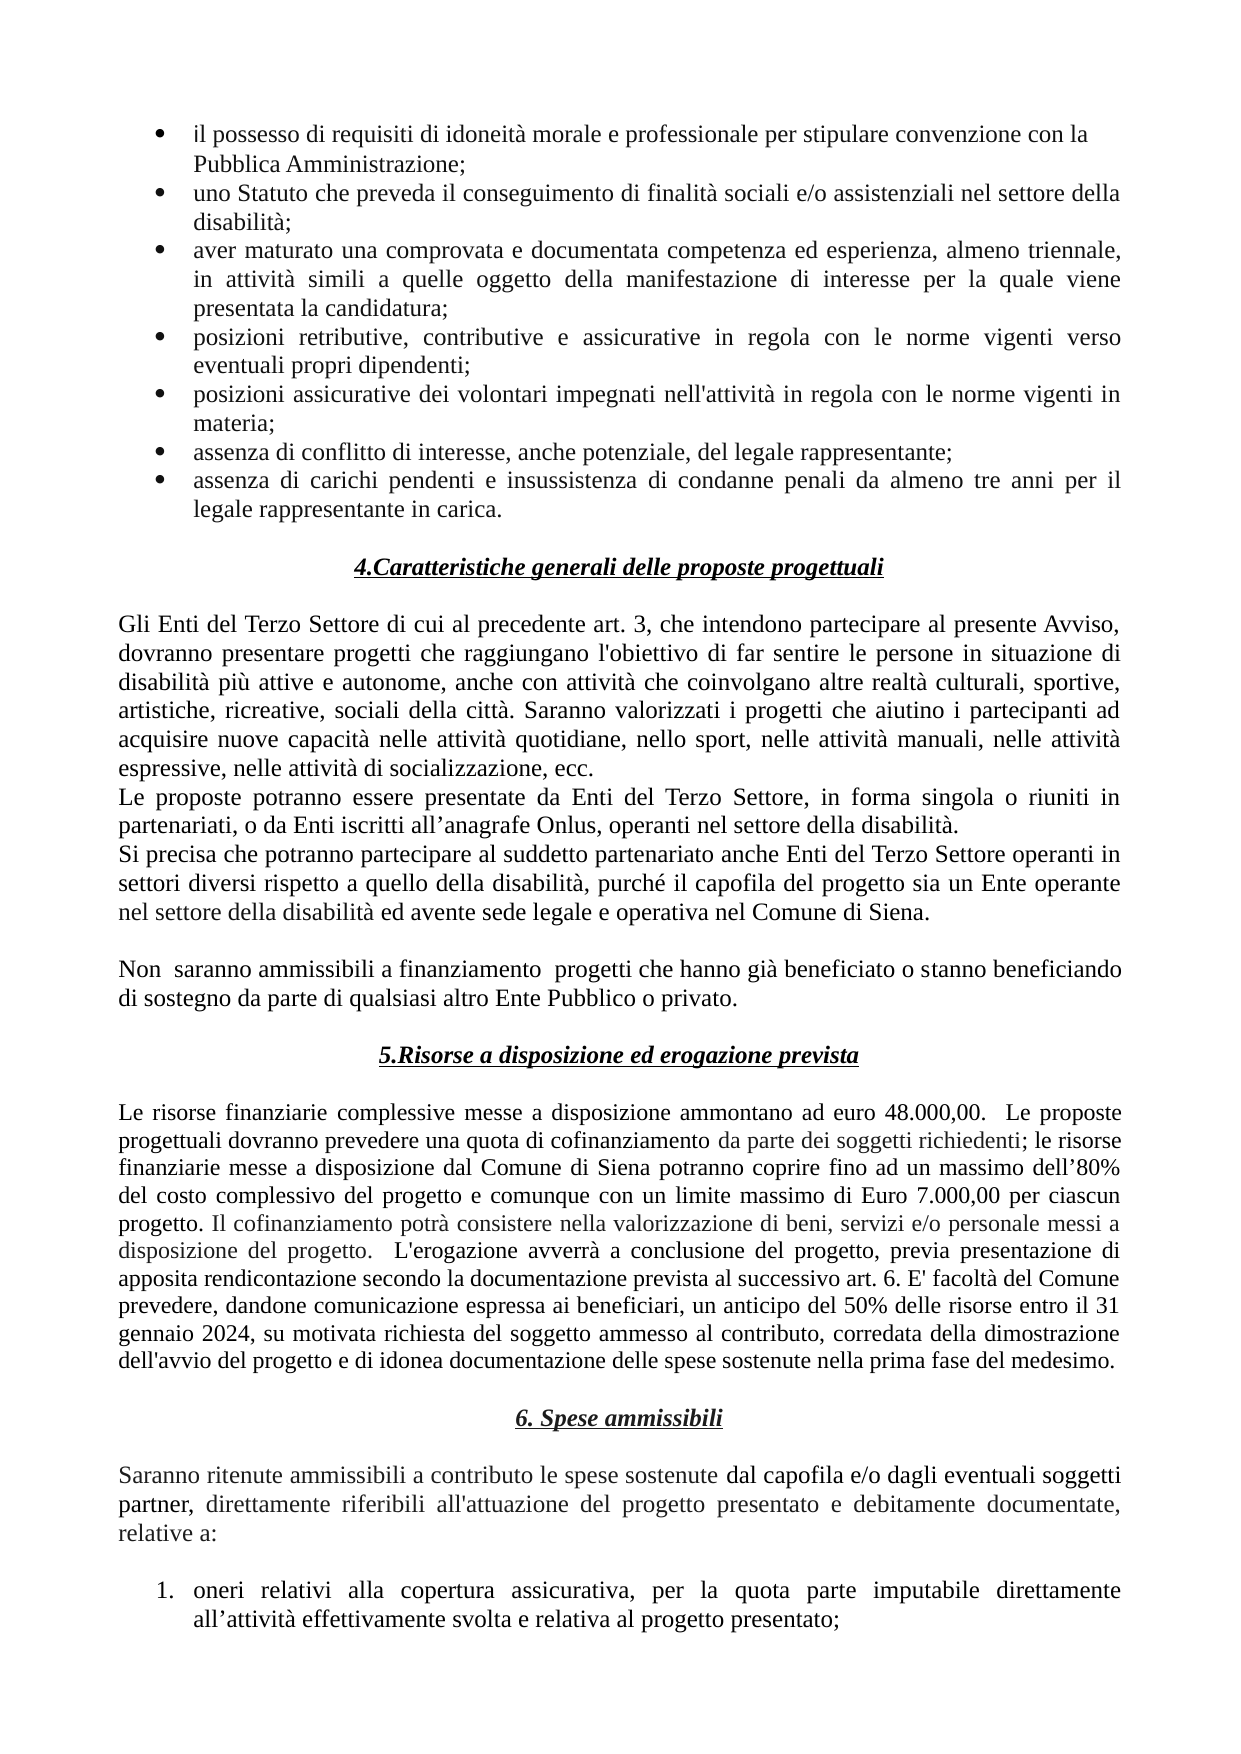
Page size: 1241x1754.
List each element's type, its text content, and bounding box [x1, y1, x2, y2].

list il possesso di requisiti di idoneità morale e professionale per stipulare convenzione con la [156, 118, 1122, 149]
list oneri relativi alla copertura assicurativa, per la quota parte imputabile direttamente all’attività effettivamente svolta e relativa al progetto presentato; [156, 1575, 1122, 1633]
list aver maturato una comprovata e documentata competenza ed esperienza, almeno triennale, in attività simili a quelle oggetto della manifestazione di interesse per la quale viene presentata la candidatura; [156, 236, 1122, 322]
text 5.Risorse a disposizione ed erogazione prevista [118, 1041, 1122, 1069]
text Pubblica Amministrazione; [193, 149, 1122, 178]
list uno Statuto che preveda il conseguimento di finalità sociali e/o assistenziali nel settore della disabilità; [156, 178, 1122, 236]
text 6. Spese ammissibili [118, 1403, 1122, 1432]
list posizioni assicurative dei volontari impegnati nell'attività in regola con le norme vigenti in materia; [156, 379, 1122, 437]
list assenza di carichi pendenti e insussistenza di condanne penali da almeno tre anni per il legale rappresentante in carica. [156, 466, 1122, 523]
text 4.Caratteristiche generali delle proposte progettuali [118, 552, 1122, 581]
text Saranno ritenute ammissibili a contributo le spese sostenute dal capofila e/o dagli eventuali soggetti partner, direttamente riferibili all'attuazione del progetto presentato e debitamente documentate, relative a: [118, 1460, 1122, 1547]
text Si precisa che potranno partecipare al suddetto partenariato anche Enti del Terzo Settore operanti in settori diversi rispetto a quello della disabilità, purché il capofila del progetto sia un Ente operante nel settore della disabilità ed avente sede legale e operativa nel Comune di Siena. [118, 839, 1122, 926]
text Non saranno ammissibili a finanziamento progetti che hanno già beneficiato o stanno beneficiando di sostegno da parte di qualsiasi altro Ente Pubblico o privato. [118, 954, 1122, 1012]
list assenza di conflitto di interesse, anche potenziale, del legale rappresentante; [156, 437, 1122, 466]
text Le proposte potranno essere presentate da Enti del Terzo Settore, in forma singola o riuniti in partenariati, o da Enti iscritti all’anagrafe Onlus, operanti nel settore della disabilità. [118, 782, 1122, 839]
text Le risorse finanziarie complessive messe a disposizione ammontano ad euro 48.000,00. Le proposte progettuali dovranno prevedere una quota di cofinanziamento da parte dei soggetti richiedenti; le risorse finanziarie messe a disposizione dal Comune di Siena potranno coprire fino ad un massimo dell’80% del costo complessivo del progetto e comunque con un limite massimo di Euro 7.000,00 per ciascun progetto. Il cofinanziamento potrà consistere nella valorizzazione di beni, servizi e/o personale messi a disposizione del progetto. L'erogazione avverrà a conclusione del progetto, previa presentazione di apposita rendicontazione secondo la documentazione prevista al successivo art. 6. E' facoltà del Comune prevedere, dandone comunicazione espressa ai beneficiari, un anticipo del 50% delle risorse entro il 31 gennaio 2024, su motivata richiesta del soggetto ammesso al contributo, corredata della dimostrazione dell'avvio del progetto e di idonea documentazione delle spese sostenute nella prima fase del medesimo. [118, 1098, 1122, 1374]
text Gli Enti del Terzo Settore di cui al precedente art. 3, che intendono partecipare al presente Avviso, dovranno presentare progetti che raggiungano l'obiettivo di far sentire le persone in situazione di disabilità più attive e autonome, anche con attività che coinvolgano altre realtà culturali, sportive, artistiche, ricreative, sociali della città. Saranno valorizzati i progetti che aiutino i partecipanti ad acquisire nuove capacità nelle attività quotidiane, nello sport, nelle attività manuali, nelle attività espressive, nelle attività di socializzazione, ecc. [118, 609, 1122, 782]
list posizioni retributive, contributive e assicurative in regola con le norme vigenti verso eventuali propri dipendenti; [156, 322, 1122, 379]
